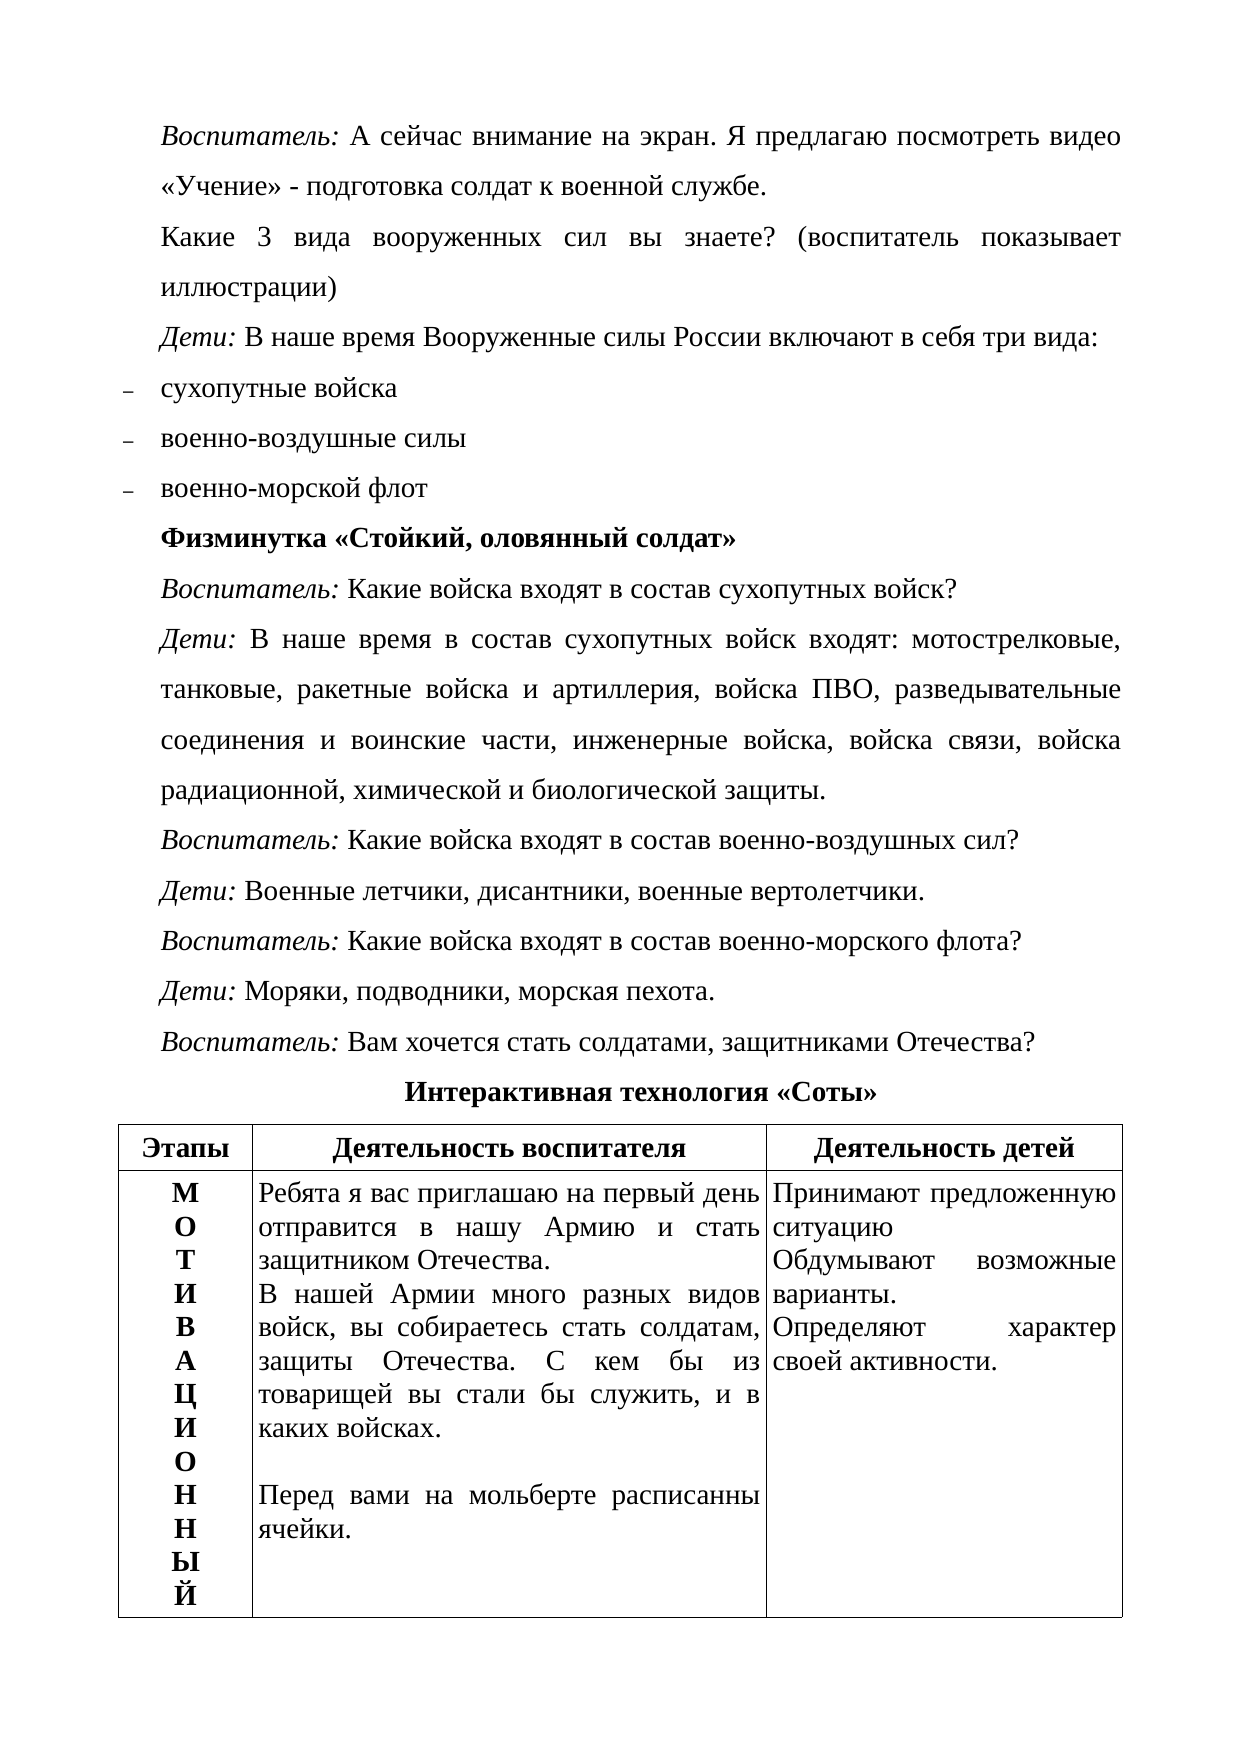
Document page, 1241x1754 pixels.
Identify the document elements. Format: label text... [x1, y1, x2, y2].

table_cell Ребята я вас приглашаю на первый день отправится в нашу Армию и стать защитником Отечества. В нашей Армии много разных видов войск, вы собираетесь стать солдатам, защиты Отечества. С кем бы из товарищей вы стали бы служить, и в каких войсках. Перед вами на мольберте расписанны ячейки. [253, 1171, 766, 1617]
table_cell М О Т И В А Ц И О Н Н Ы Й [119, 1171, 252, 1617]
list Дети: В наше время в состав сухопутных войск входят: мотострелковые, танковые, ракетные войска и артиллерия, войска ПВО, разведывательные соединения и воинские части, инженерные войска, войска связи, войска радиационной, химической и биологической защиты. [123, 621, 1122, 806]
list Физминутка «Стойкий, оловянный солдат» [123, 521, 1122, 554]
list Воспитатель: Какие войска входят в состав военно-воздушных сил? [123, 822, 1122, 856]
list Воспитатель: Какие войска входят в состав сухопутных войск? [123, 571, 1122, 604]
list Какие 3 вида вооруженных сил вы знаете? (воспитатель показывает иллюстрации) [123, 219, 1122, 303]
list Дети: Военные летчики, дисантники, военные вертолетчики. [123, 873, 1122, 906]
list Дети: В наше время Вооруженные силы России включают в себя три вида: [123, 319, 1122, 353]
list Воспитатель: Вам хочется стать солдатами, защитниками Отечества? [123, 1024, 1122, 1057]
table_cell Принимают предложенную ситуацию Обдумывают возможные варианты. Определяют характер своей активности. [767, 1171, 1122, 1617]
list Дети: Моряки, подводники, морская пехота. [123, 973, 1122, 1007]
table_header Этапы [119, 1125, 252, 1169]
list военно-воздушные силы [123, 420, 1122, 453]
list Воспитатель: А сейчас внимание на экран. Я предлагаю посмотреть видео «Учение» - подготовка солдат к военной службе. [123, 118, 1122, 202]
table_header Деятельность детей [767, 1125, 1122, 1169]
list сухопутные войска [123, 370, 1122, 403]
table_header Деятельность воспитателя [253, 1125, 766, 1169]
list военно-морской флот [123, 470, 1122, 504]
list Интерактивная технология «Соты» [123, 1074, 1122, 1108]
list Воспитатель: Какие войска входят в состав военно-морского флота? [123, 923, 1122, 957]
